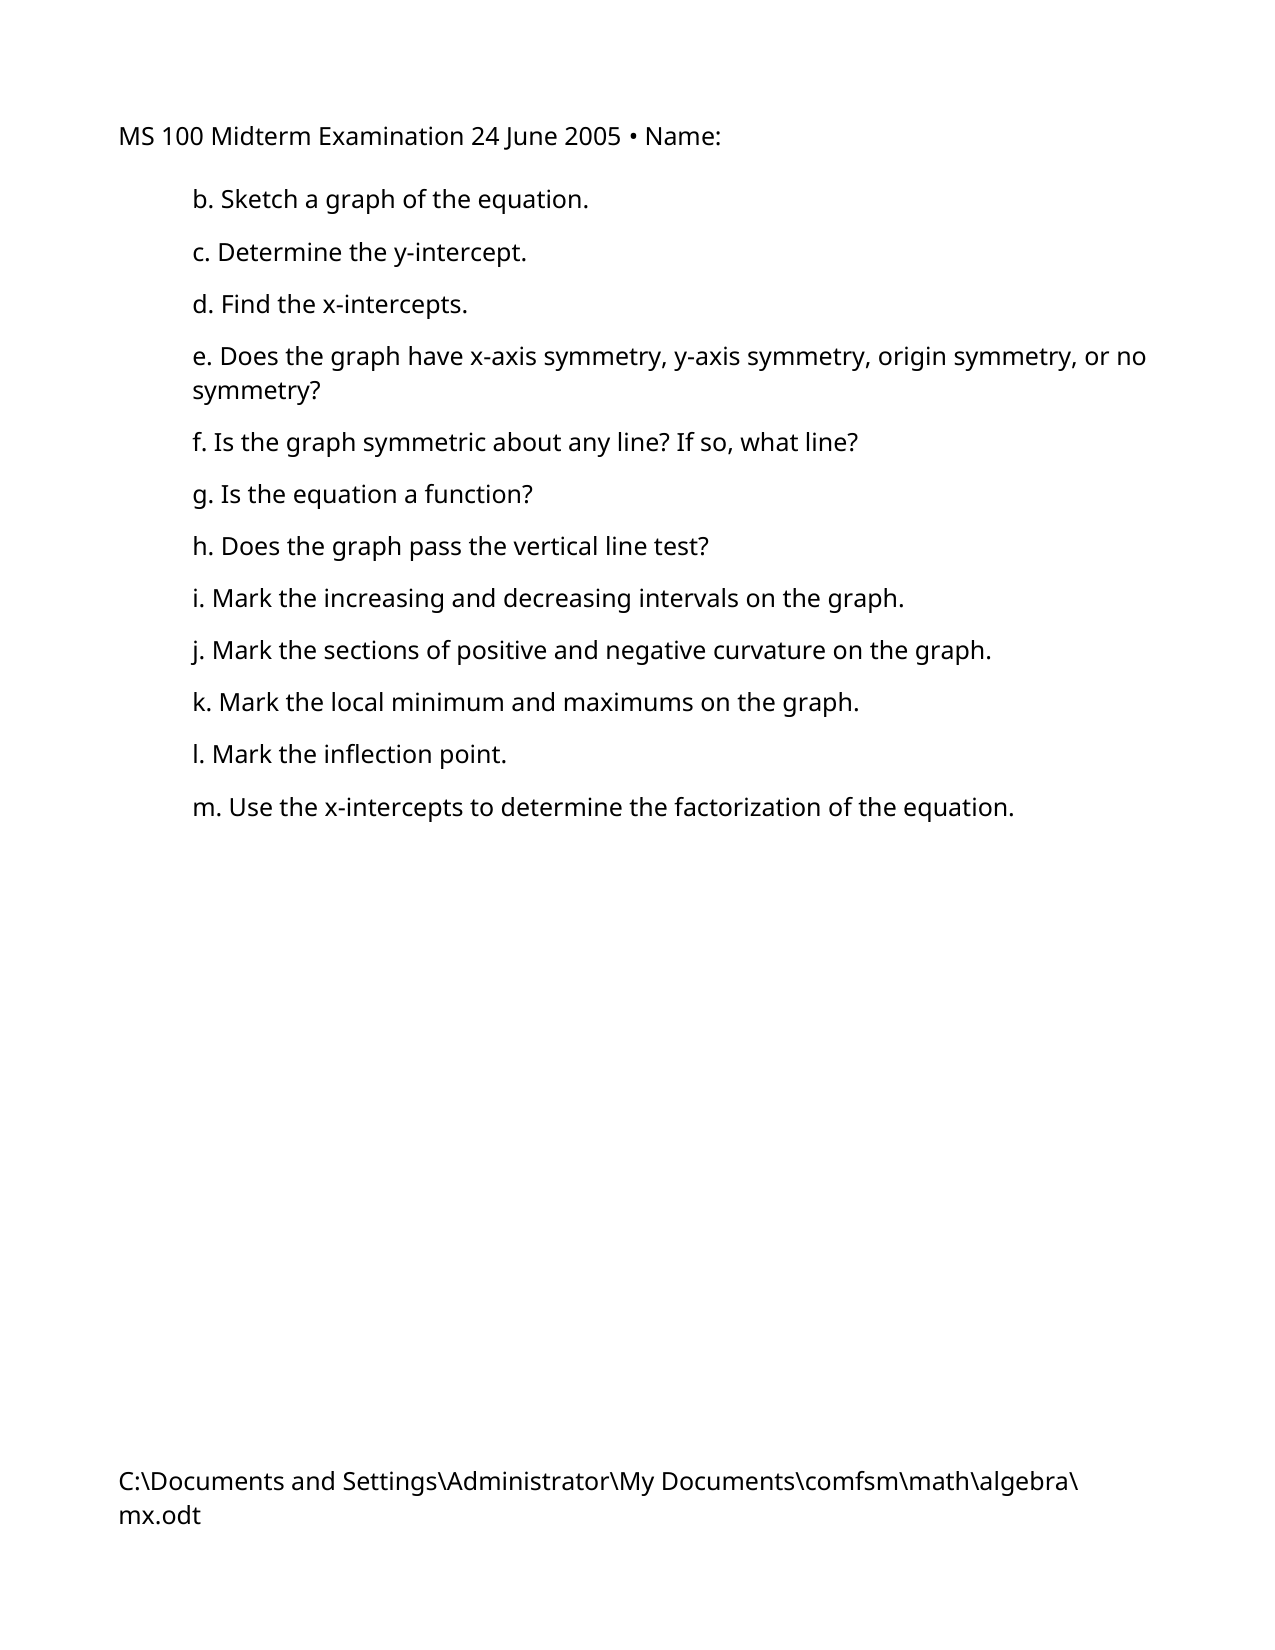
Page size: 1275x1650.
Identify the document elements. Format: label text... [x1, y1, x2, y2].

text k. Mark the local minimum and maximums on the graph. [192, 685, 1157, 719]
text e. Does the graph have x-axis symmetry, y-axis symmetry, origin symmetry, or no symmetry? [192, 338, 1157, 407]
text l. Mark the inflection point. [192, 737, 1157, 771]
text b. Sketch a graph of the equation. [192, 182, 1157, 216]
text m. Use the x-intercepts to determine the factorization of the equation. [192, 789, 1157, 823]
text g. Is the equation a function? [192, 477, 1157, 511]
text h. Does the graph pass the vertical line test? [192, 529, 1157, 563]
text i. Mark the increasing and decreasing intervals on the graph. [192, 581, 1157, 615]
text j. Mark the sections of positive and negative curvature on the graph. [192, 633, 1157, 667]
text c. Determine the y-intercept. [192, 234, 1157, 268]
text d. Find the x-intercepts. [192, 286, 1157, 320]
text f. Is the graph symmetric about any line? If so, what line? [192, 424, 1157, 459]
